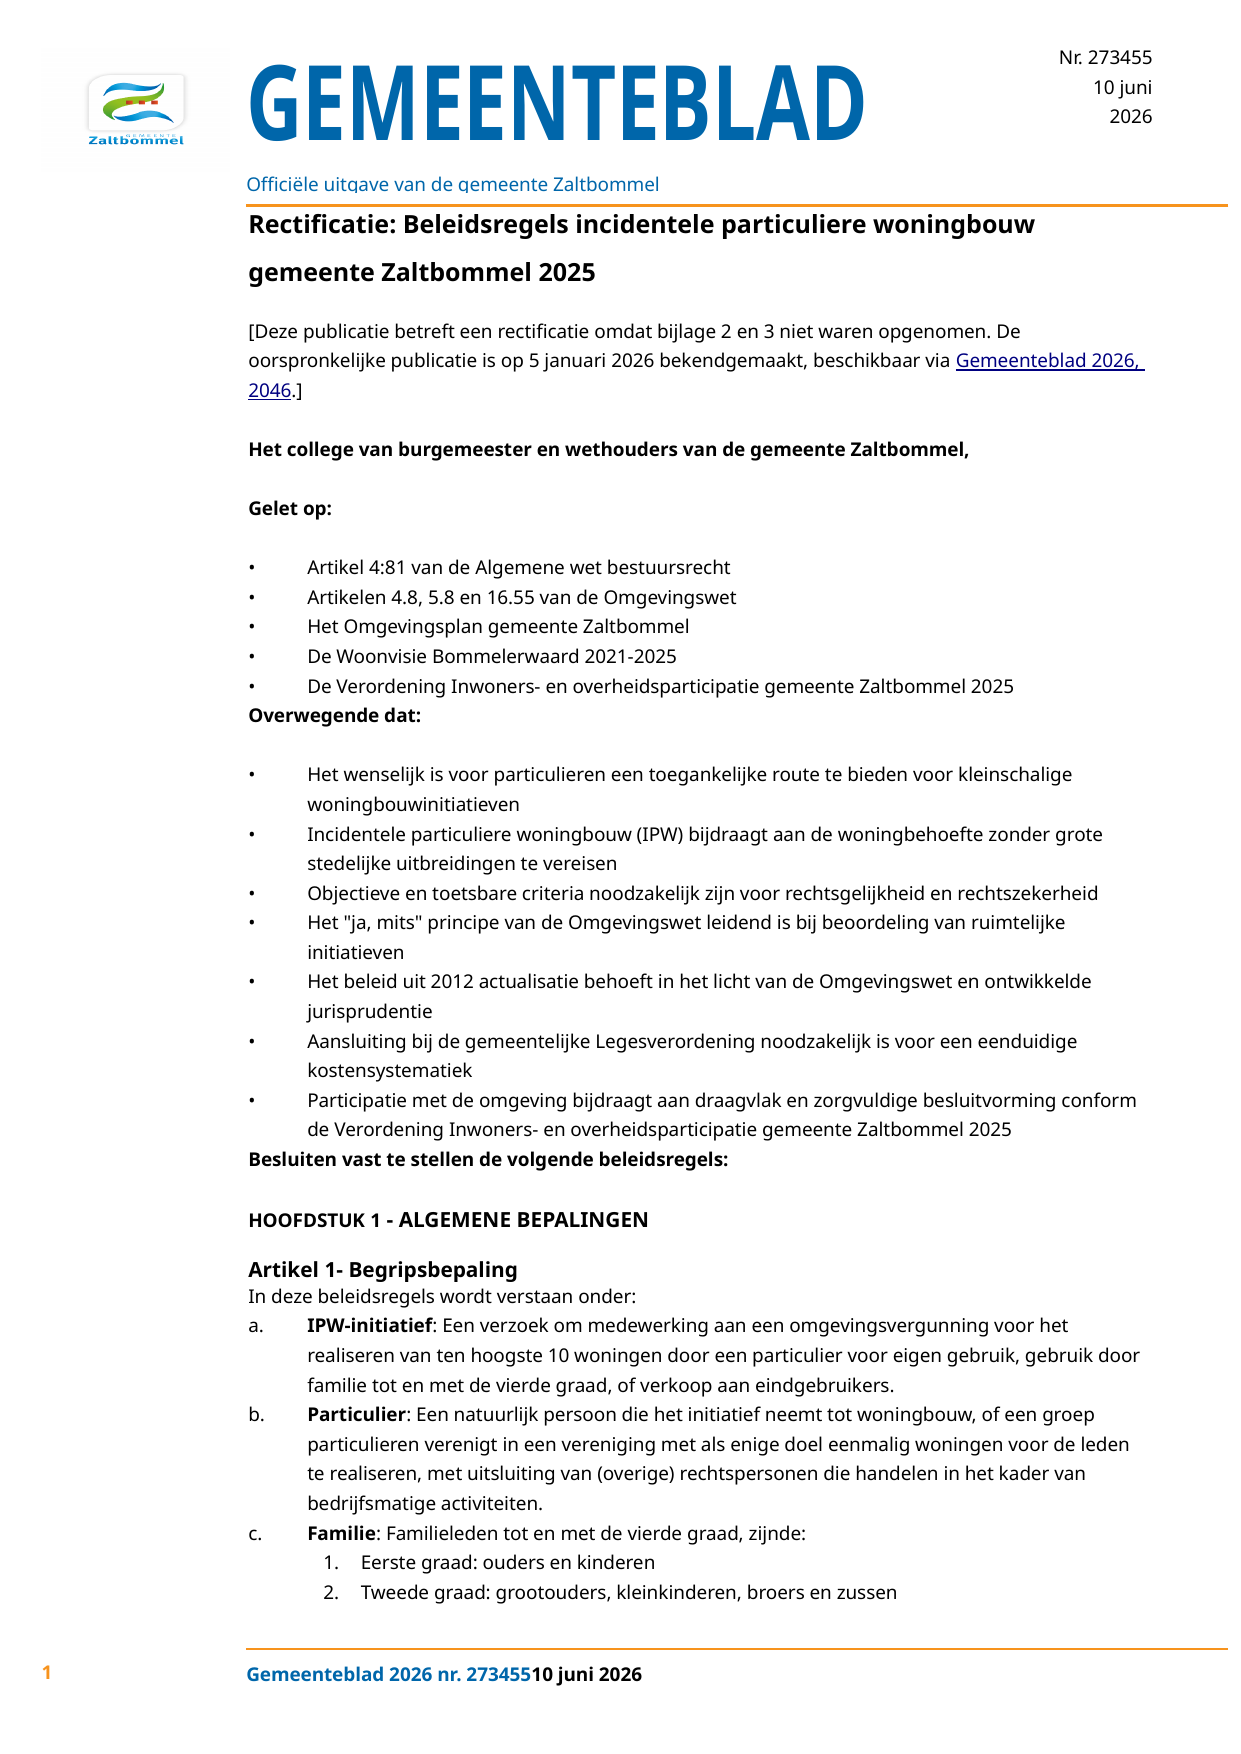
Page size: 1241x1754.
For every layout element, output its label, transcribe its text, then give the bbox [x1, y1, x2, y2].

text Artikel 1- Begripsbepaling [248, 1255, 1152, 1283]
list Het beleid uit 2012 actualisatie behoeft in het licht van de Omgevingswet en ontwikkelde jurisprudentie [248, 969, 1152, 1024]
text Gelet op: [248, 495, 1152, 521]
list Aansluiting bij de gemeentelijke Legesverordening noodzakelijk is voor een eenduidige kostensystematiek [248, 1028, 1152, 1083]
text Het college van burgemeester en wethouders van de gemeente Zaltbommel, [248, 436, 1152, 462]
text [Deze publicatie betreft een rectificatie omdat bijlage 2 en 3 niet waren opgenomen. De oorspronkelijke publicatie is op 5 januari 2026 bekendgemaakt, beschikbaar via Gemeenteblad 2026, 2046.] [248, 318, 1152, 403]
list IPW-initiatief: Een verzoek om medewerking aan een omgevingsvergunning voor het realiseren van ten hoogste 10 woningen door een particulier voor eigen gebruik, gebruik door familie tot en met de vierde graad, of verkoop aan eindgebruikers. [248, 1313, 1152, 1398]
list Incidentele particuliere woningbouw (IPW) bijdraagt aan de woningbehoefte zonder grote stedelijke uitbreidingen te vereisen [248, 821, 1152, 876]
list Participatie met de omgeving bijdraagt aan draagvlak en zorgvuldige besluitvorming conform de Verordening Inwoners- en overheidsparticipatie gemeente Zaltbommel 2025 [248, 1087, 1152, 1142]
list Het Omgevingsplan gemeente Zaltbommel [248, 614, 1152, 639]
list Tweede graad: grootouders, kleinkinderen, broers en zussen [323, 1579, 1152, 1605]
text Overwegende dat: [248, 702, 1152, 728]
list Artikelen 4.8, 5.8 en 16.55 van de Omgevingswet [248, 584, 1152, 610]
list Particulier: Een natuurlijk persoon die het initiatief neemt tot woningbouw, of een groep particulieren verenigt in een vereniging met als enige doel eenmalig woningen voor de leden te realiseren, met uitsluiting van (overige) rechtspersonen die handelen in het kader van bedrijfsmatige activiteiten. [248, 1401, 1152, 1516]
list De Woonvisie Bommelerwaard 2021-2025 [248, 643, 1152, 669]
text Rectificatie: Beleidsregels incidentele particuliere woningbouw gemeente Zaltbommel 2025 [248, 207, 1152, 288]
list De Verordening Inwoners- en overheidsparticipatie gemeente Zaltbommel 2025 [248, 673, 1152, 699]
list Artikel 4:81 van de Algemene wet bestuursrecht [248, 554, 1152, 580]
list Eerste graad: ouders en kinderen [323, 1549, 1152, 1575]
list Het wenselijk is voor particulieren een toegankelijke route te bieden voor kleinschalige woningbouwinitiatieven [248, 762, 1152, 817]
list Het "ja, mits" principe van de Omgevingswet leidend is bij beoordeling van ruimtelijke initiatieven [248, 909, 1152, 965]
picture [41, 47, 231, 172]
list Objectieve en toetsbare criteria noodzakelijk zijn voor rechtsgelijkheid en rechtszekerheid [248, 880, 1152, 906]
list Familie: Familieleden tot en met de vierde graad, zijnde: [248, 1520, 1152, 1546]
text In deze beleidsregels wordt verstaan onder: [248, 1283, 1152, 1309]
text HOOFDSTUK 1 - ALGEMENE BEPALINGEN [248, 1205, 1152, 1234]
text Besluiten vast te stellen de volgende beleidsregels: [248, 1146, 1152, 1172]
